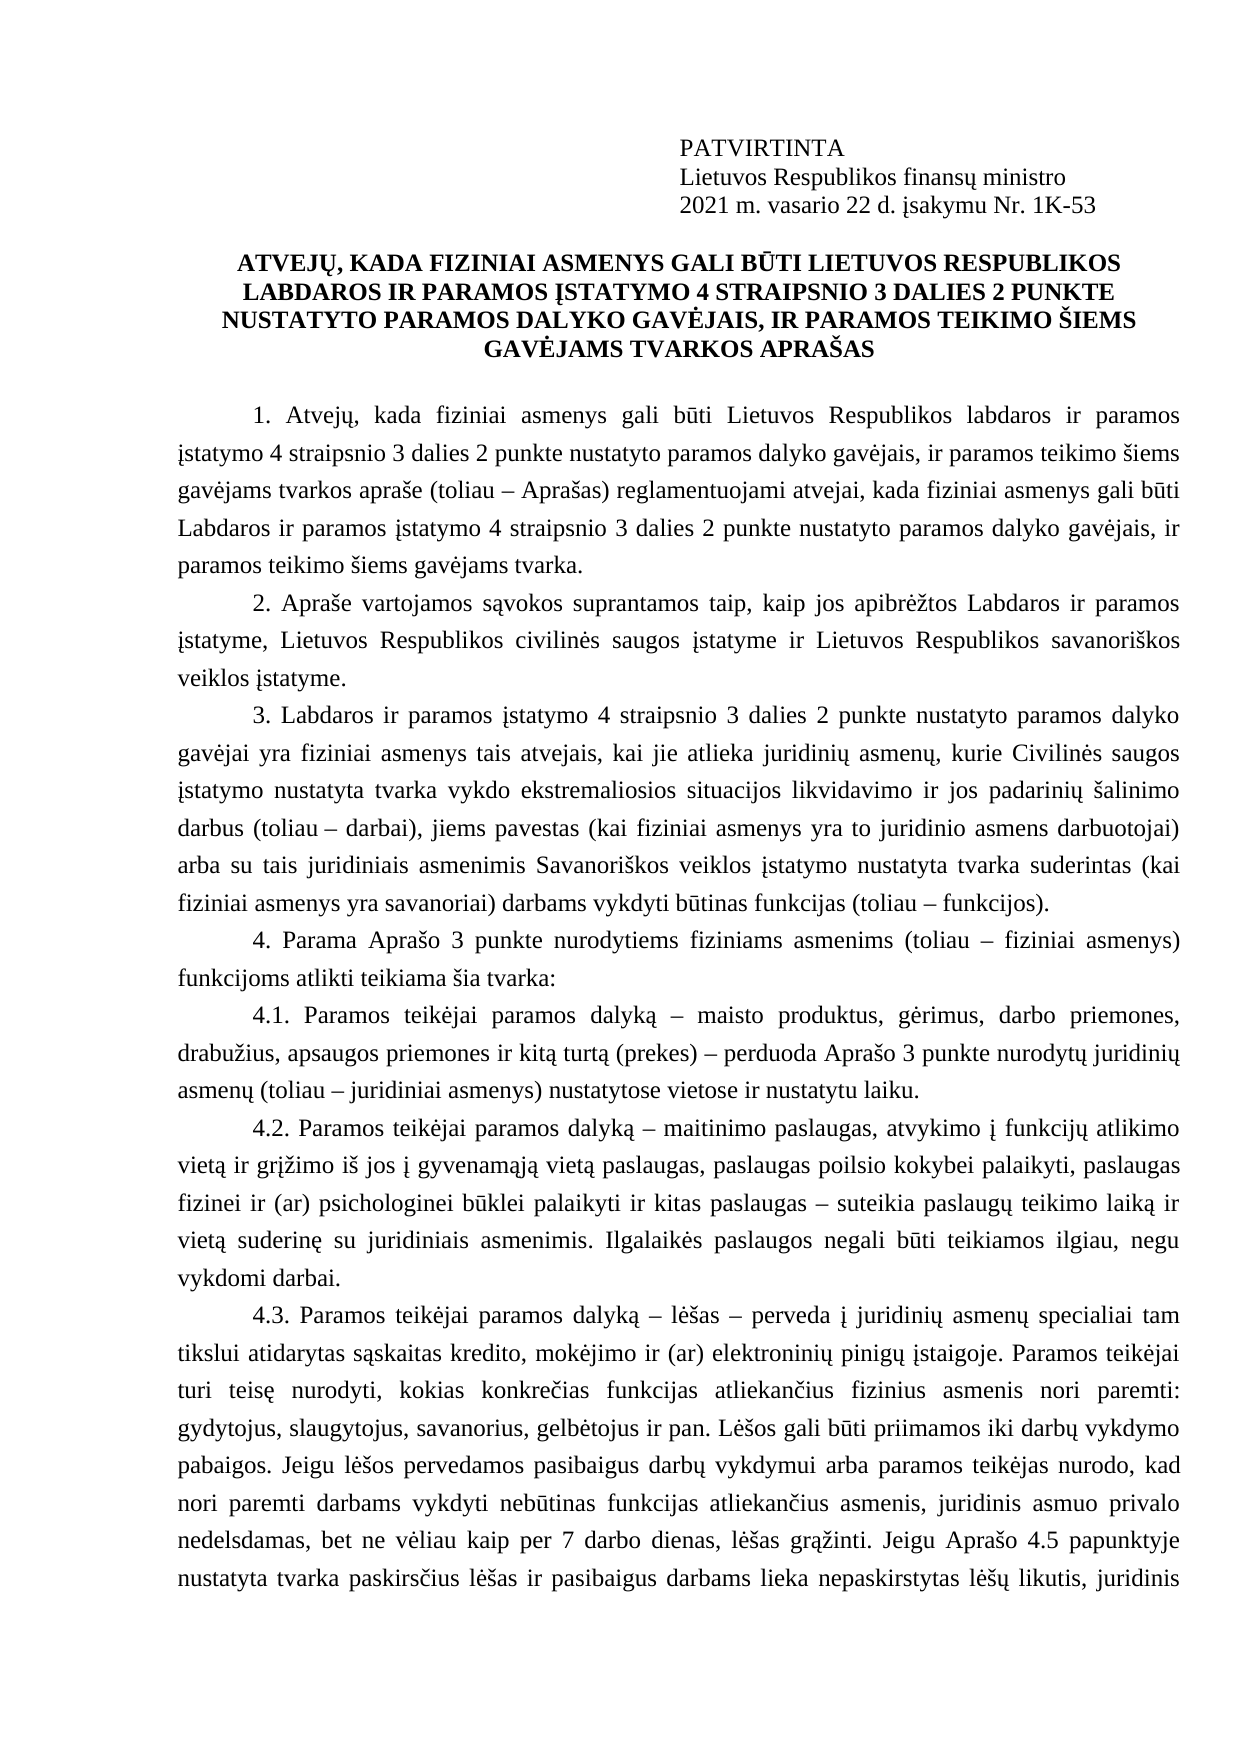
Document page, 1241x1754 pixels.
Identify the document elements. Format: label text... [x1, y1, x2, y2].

text 1. Atvejų, kada fiziniai asmenys gali būti Lietuvos Respublikos labdaros ir paramos įstatymo 4 straipsnio 3 dalies 2 punkte nustatyto paramos dalyko gavėjais, ir paramos teikimo šiems gavėjams tvarkos apraše (toliau – Aprašas) reglamentuojami atvejai, kada fiziniai asmenys gali būti Labdaros ir paramos įstatymo 4 straipsnio 3 dalies 2 punkte nustatyto paramos dalyko gavėjais, ir paramos teikimo šiems gavėjams tvarka. [177, 392, 1181, 579]
text 4.3. Paramos teikėjai paramos dalyką – lėšas – perveda į juridinių asmenų specialiai tam tikslui atidarytas sąskaitas kredito, mokėjimo ir (ar) elektroninių pinigų įstaigoje. Paramos teikėjai turi teisę nurodyti, kokias konkrečias funkcijas atliekančius fizinius asmenis nori paremti: gydytojus, slaugytojus, savanorius, gelbėtojus ir pan. Lėšos gali būti priimamos iki darbų vykdymo pabaigos. Jeigu lėšos pervedamos pasibaigus darbų vykdymui arba paramos teikėjas nurodo, kad nori paremti darbams vykdyti nebūtinas funkcijas atliekančius asmenis, juridinis asmuo privalo nedelsdamas, bet ne vėliau kaip per 7 darbo dienas, lėšas grąžinti. Jeigu Aprašo 4.5 papunktyje nustatyta tvarka paskirsčius lėšas ir pasibaigus darbams lieka nepaskirstytas lėšų likutis, juridinis [177, 1292, 1181, 1592]
text 4.2. Paramos teikėjai paramos dalyką – maitinimo paslaugas, atvykimo į funkcijų atlikimo vietą ir grįžimo iš jos į gyvenamąją vietą paslaugas, paslaugas poilsio kokybei palaikyti, paslaugas fizinei ir (ar) psichologinei būklei palaikyti ir kitas paslaugas – suteikia paslaugų teikimo laiką ir vietą suderinę su juridiniais asmenimis. Ilgalaikės paslaugos negali būti teikiamos ilgiau, negu vykdomi darbai. [177, 1104, 1181, 1292]
text PATVIRTINTA Lietuvos Respublikos finansų ministro [679, 133, 1181, 190]
text ATVEJŲ, KADA FIZINIAI ASMENYS GALI BŪTI LIETUVOS RESPUBLIKOS LABDAROS IR PARAMOS ĮSTATYMO 4 STRAIPSNIO 3 DALIES 2 PUNKTE NUSTATYTO PARAMOS DALYKO GAVĖJAIS, IR PARAMOS TEIKIMO ŠIEMS GAVĖJAMS TVARKOS APRAŠAS [177, 248, 1181, 363]
text 4. Parama Aprašo 3 punkte nurodytiems fiziniams asmenims (toliau – fiziniai asmenys) funkcijoms atlikti teikiama šia tvarka: [177, 917, 1181, 992]
text 4.1. Paramos teikėjai paramos dalyką – maisto produktus, gėrimus, darbo priemones, drabužius, apsaugos priemones ir kitą turtą (prekes) – perduoda Aprašo 3 punkte nurodytų juridinių asmenų (toliau – juridiniai asmenys) nustatytose vietose ir nustatytu laiku. [177, 992, 1181, 1104]
text 3. Labdaros ir paramos įstatymo 4 straipsnio 3 dalies 2 punkte nustatyto paramos dalyko gavėjai yra fiziniai asmenys tais atvejais, kai jie atlieka juridinių asmenų, kurie Civilinės saugos įstatymo nustatyta tvarka vykdo ekstremaliosios situacijos likvidavimo ir jos padarinių šalinimo darbus (toliau – darbai), jiems pavestas (kai fiziniai asmenys yra to juridinio asmens darbuotojai) arba su tais juridiniais asmenimis Savanoriškos veiklos įstatymo nustatyta tvarka suderintas (kai fiziniai asmenys yra savanoriai) darbams vykdyti būtinas funkcijas (toliau – funkcijos). [177, 692, 1181, 917]
text 2021 m. vasario 22 d. įsakymu Nr. 1K-53 [679, 190, 1181, 219]
text 2. Apraše vartojamos sąvokos suprantamos taip, kaip jos apibrėžtos Labdaros ir paramos įstatyme, Lietuvos Respublikos civilinės saugos įstatyme ir Lietuvos Respublikos savanoriškos veiklos įstatyme. [177, 579, 1181, 692]
